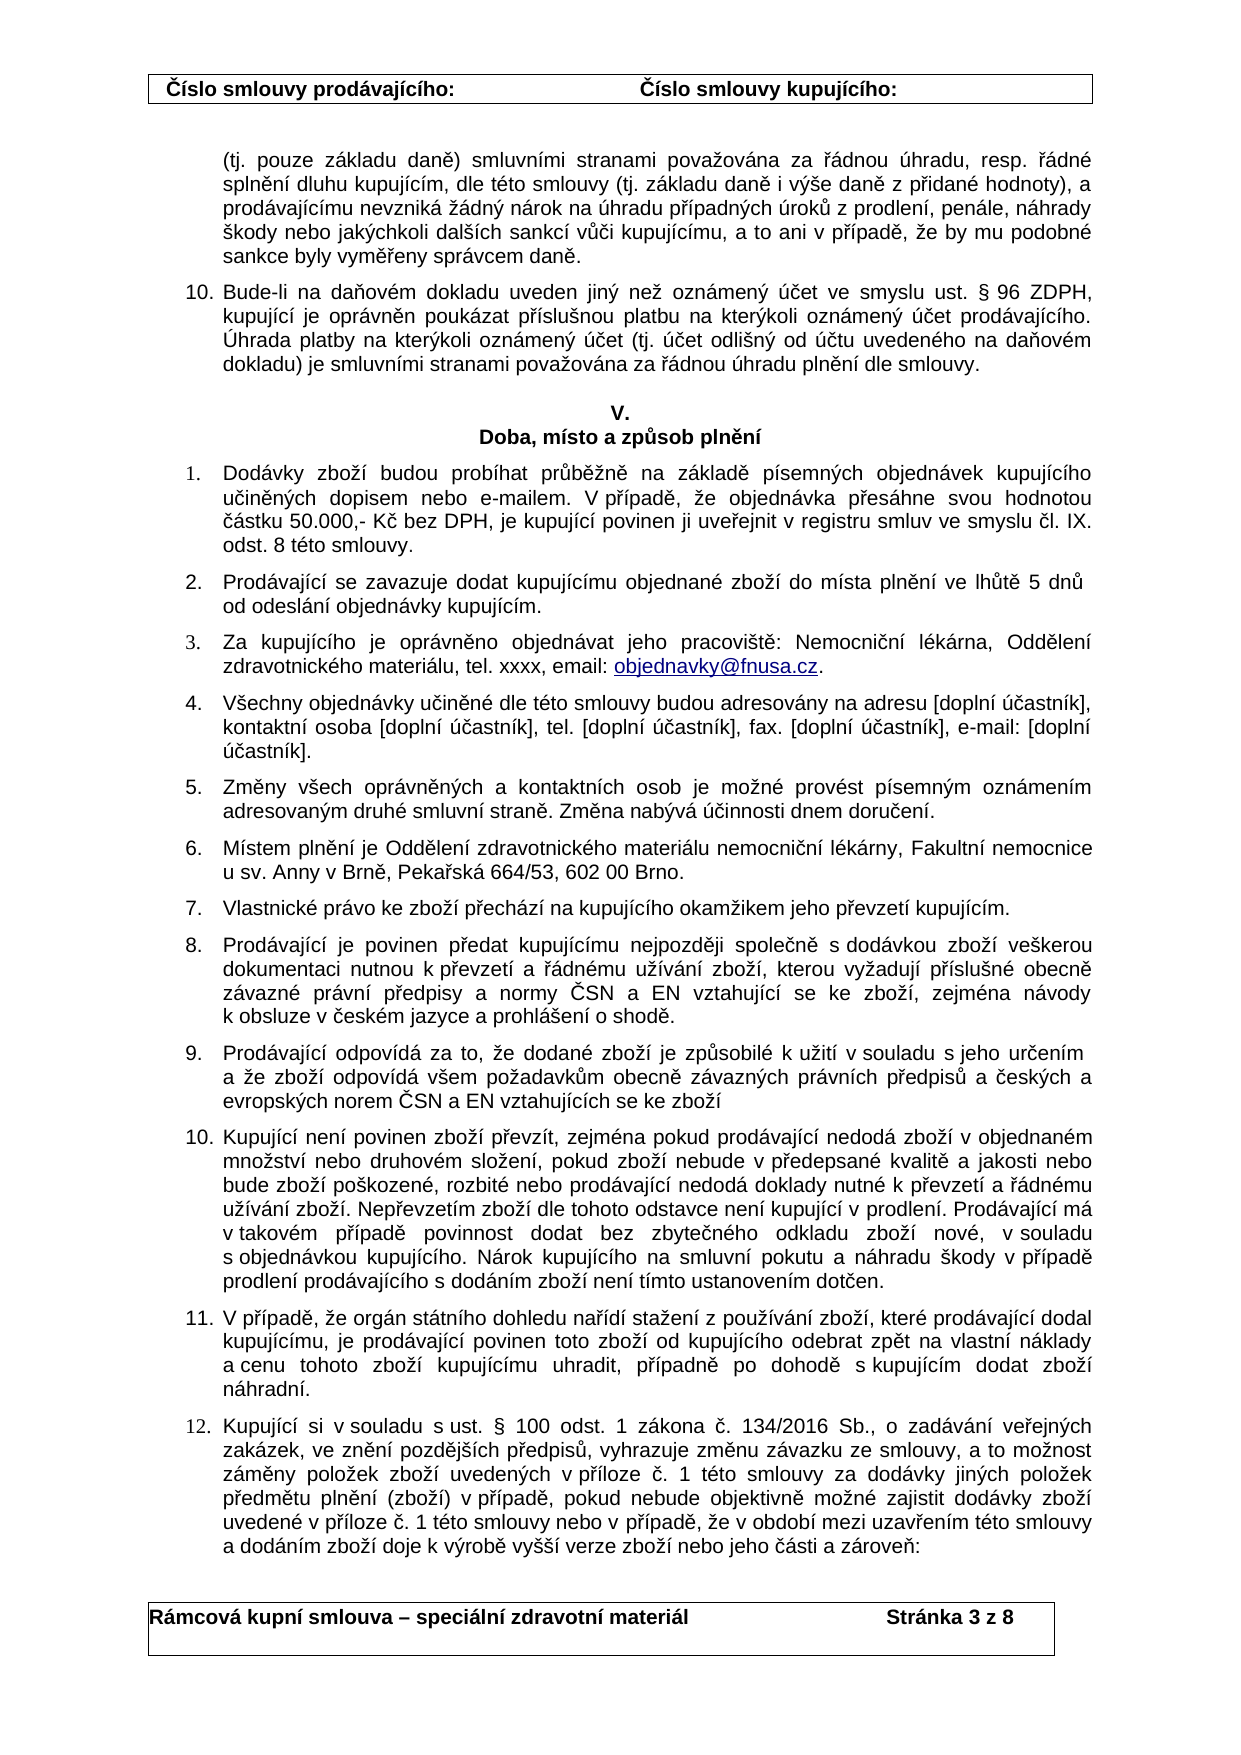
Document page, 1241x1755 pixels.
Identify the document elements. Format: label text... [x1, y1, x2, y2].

text V. [148, 401, 1093, 425]
list Bude-li na daňovém dokladu uveden jiný než oznámený účet ve smyslu ust. § 96 ZDPH, kupující je oprávněn poukázat příslušnou platbu na kterýkoli oznámený účet prodávajícího. Úhrada platby na kterýkoli oznámený účet (tj. účet odlišný od účtu uvedeného na daňovém dokladu) je smluvními stranami považována za řádnou úhradu plnění dle smlouvy. [185, 280, 1093, 376]
list Prodávající odpovídá za to, že dodané zboží je způsobilé k užití v souladu s jeho určením a že zboží odpovídá všem požadavkům obecně závazných právních předpisů a českých a evropských norem ČSN a EN vztahujících se ke zboží [185, 1041, 1093, 1113]
list Změny všech oprávněných a kontaktních osob je možné provést písemným oznámením adresovaným druhé smluvní straně. Změna nabývá účinnosti dnem doručení. [185, 775, 1093, 823]
list Prodávající se zavazuje dodat kupujícímu objednané zboží do místa plnění ve lhůtě 5 dnů od odeslání objednávky kupujícím. [185, 570, 1093, 618]
list Všechny objednávky učiněné dle této smlouvy budou adresovány na adresu [doplní účastník], kontaktní osoba [doplní účastník], tel. [doplní účastník], fax. [doplní účastník], e-mail: [doplní účastník]. [185, 691, 1093, 763]
subtitle Doba, místo a způsob plnění [148, 425, 1093, 449]
list Kupující si v souladu s ust. § 100 odst. 1 zákona č. 134/2016 Sb., o zadávání veřejných zakázek, ve znění pozdějších předpisů, vyhrazuje změnu závazku ze smlouvy, a to možnost záměny položek zboží uvedených v příloze č. 1 této smlouvy za dodávky jiných položek předmětu plnění (zboží) v případě, pokud nebude objektivně možné zajistit dodávky zboží uvedené v příloze č. 1 této smlouvy nebo v případě, že v období mezi uzavřením této smlouvy a dodáním zboží doje k výrobě vyšší verze zboží nebo jeho části a zároveň: [185, 1414, 1093, 1558]
list Kupující není povinen zboží převzít, zejména pokud prodávající nedodá zboží v objednaném množství nebo druhovém složení, pokud zboží nebude v předepsané kvalitě a jakosti nebo bude zboží poškozené, rozbité nebo prodávající nedodá doklady nutné k převzetí a řádnému užívání zboží. Nepřevzetím zboží dle tohoto odstavce není kupující v prodlení. Prodávající má v takovém případě povinnost dodat bez zbytečného odkladu zboží nové, v souladu s objednávkou kupujícího. Nárok kupujícího na smluvní pokutu a náhradu škody v případě prodlení prodávajícího s dodáním zboží není tímto ustanovením dotčen. [185, 1125, 1093, 1293]
list (tj. pouze základu daně) smluvními stranami považována za řádnou úhradu, resp. řádné splnění dluhu kupujícím, dle této smlouvy (tj. základu daně i výše daně z přidané hodnoty), a prodávajícímu nevzniká žádný nárok na úhradu případných úroků z prodlení, penále, náhrady škody nebo jakýchkoli dalších sankcí vůči kupujícímu, a to ani v případě, že by mu podobné sankce byly vyměřeny správcem daně. [185, 148, 1093, 267]
list Vlastnické právo ke zboží přechází na kupujícího okamžikem jeho převzetí kupujícím. [185, 896, 1093, 920]
list Za kupujícího je oprávněno objednávat jeho pracoviště: Nemocniční lékárna, Oddělení zdravotnického materiálu, tel. xxxx, email: objednavky@fnusa.cz. [185, 630, 1093, 678]
list V případě, že orgán státního dohledu nařídí stažení z používání zboží, které prodávající dodal kupujícímu, je prodávající povinen toto zboží od kupujícího odebrat zpět na vlastní náklady a cenu tohoto zboží kupujícímu uhradit, případně po dohodě s kupujícím dodat zboží náhradní. [185, 1305, 1093, 1401]
list Dodávky zboží budou probíhat průběžně na základě písemných objednávek kupujícího učiněných dopisem nebo e-mailem. V případě, že objednávka přesáhne svou hodnotou částku 50.000,- Kč bez DPH, je kupující povinen ji uveřejnit v registru smluv ve smyslu čl. IX. odst. 8 této smlouvy. [185, 461, 1093, 557]
list Prodávající je povinen předat kupujícímu nejpozději společně s dodávkou zboží veškerou dokumentaci nutnou k převzetí a řádnému užívání zboží, kterou vyžadují příslušné obecně závazné právní předpisy a normy ČSN a EN vztahující se ke zboží, zejména návody k obsluze v českém jazyce a prohlášení o shodě. [185, 932, 1093, 1028]
list Místem plnění je Oddělení zdravotnického materiálu nemocniční lékárny, Fakultní nemocnice u sv. Anny v Brně, Pekařská 664/53, 602 00 Brno. [185, 836, 1093, 883]
